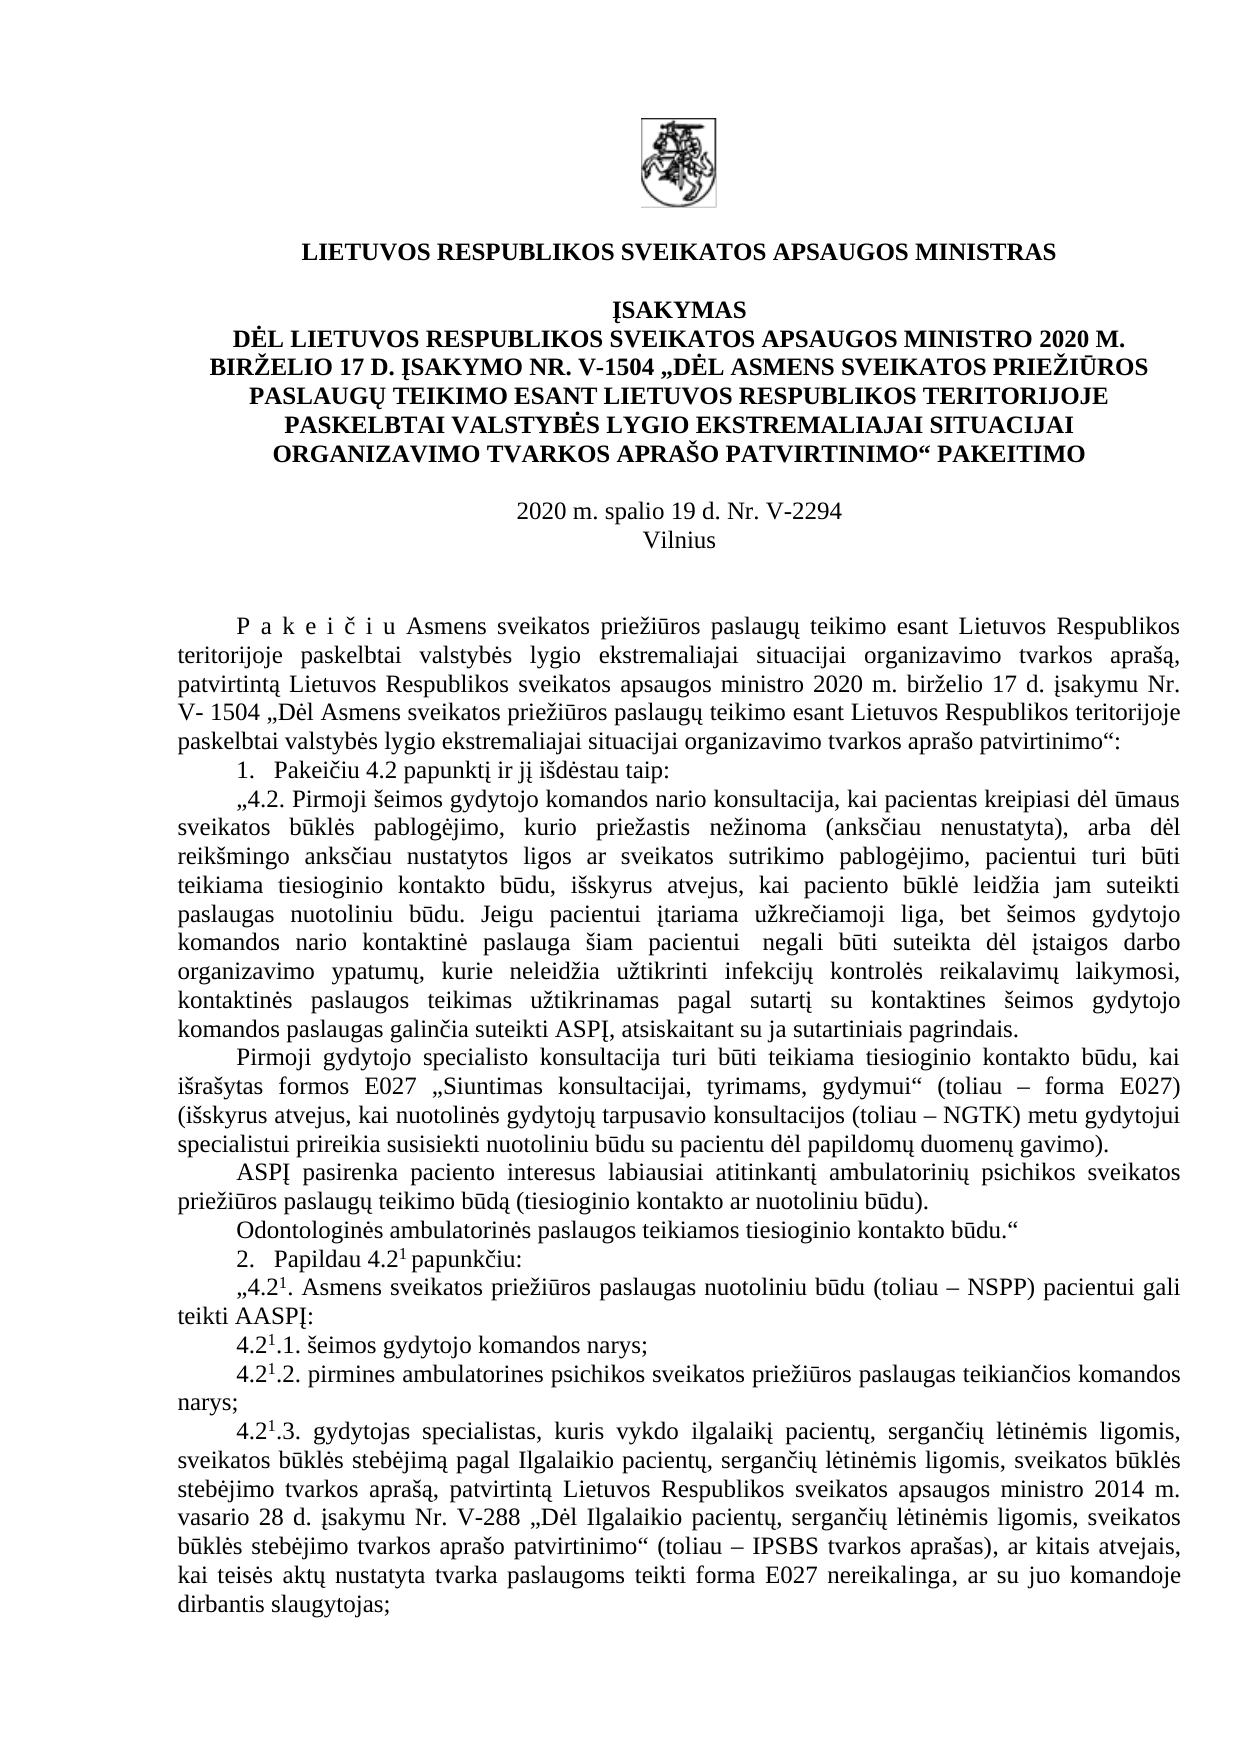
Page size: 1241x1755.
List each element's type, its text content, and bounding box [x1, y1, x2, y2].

text „4.21. Asmens sveikatos priežiūros paslaugas nuotoliniu būdu (toliau – NSPP) pacientui gali teikti AASPĮ: [177, 1272, 1181, 1330]
text 1. Pakeičiu 4.2 papunktį ir jį išdėstau taip: [236, 755, 1181, 784]
text DĖL LIETUVOS RESPUBLIKOS SVEIKATOS APSAUGOS MINISTRO 2020 M. BIRŽELIO 17 D. ĮSAKYMO NR. V-1504 „DĖL ASMENS SVEIKATOS PRIEŽIŪROS PASLAUGŲ TEIKIMO ESANT LIETUVOS RESPUBLIKOS TERITORIJOJE PASKELBTAI VALSTYBĖS LYGIO EKSTREMALIAJAI SITUACIJAI ORGANIZAVIMO TVARKOS APRAŠO PATVIRTINIMO“ PAKEITIMO [177, 324, 1181, 467]
text Odontologinės ambulatorinės paslaugos teikiamos tiesioginio kontakto būdu.“ [177, 1215, 1181, 1244]
text 2. Papildau 4.21 papunkčiu: [236, 1244, 1181, 1272]
text 2020 m. spalio 19 d. Nr. V-2294 [177, 496, 1181, 525]
text Pirmoji gydytojo specialisto konsultacija turi būti teikiama tiesioginio kontakto būdu, kai išrašytas formos E027 „Siuntimas konsultacijai, tyrimams, gydymui“ (toliau – forma E027) (išskyrus atvejus, kai nuotolinės gydytojų tarpusavio konsultacijos (toliau – NGTK) metu gydytojui specialistui prireikia susisiekti nuotoliniu būdu su pacientu dėl papildomų duomenų gavimo). [177, 1042, 1181, 1157]
text „4.2. Pirmoji šeimos gydytojo komandos nario konsultacija, kai pacientas kreipiasi dėl ūmaus sveikatos būklės pablogėjimo, kurio priežastis nežinoma (anksčiau nenustatyta), arba dėl reikšmingo anksčiau nustatytos ligos ar sveikatos sutrikimo pablogėjimo, pacientui turi būti teikiama tiesioginio kontakto būdu, išskyrus atvejus, kai paciento būklė leidžia jam suteikti paslaugas nuotoliniu būdu. Jeigu pacientui įtariama užkrečiamoji liga, bet šeimos gydytojo komandos nario kontaktinė paslauga šiam pacientui negali būti suteikta dėl įstaigos darbo organizavimo ypatumų, kurie neleidžia užtikrinti infekcijų kontrolės reikalavimų laikymosi, kontaktinės paslaugos teikimas užtikrinamas pagal sutartį su kontaktines šeimos gydytojo komandos paslaugas galinčia suteikti ASPĮ, atsiskaitant su ja sutartiniais pagrindais. [177, 784, 1181, 1042]
text ĮSAKYMAS [177, 295, 1181, 324]
text LIETUVOS RESPUBLIKOS SVEIKATOS APSAUGOS MINISTRAS [177, 237, 1181, 266]
text P a k e i č i u Asmens sveikatos priežiūros paslaugų teikimo esant Lietuvos Respublikos teritorijoje paskelbtai valstybės lygio ekstremaliajai situacijai organizavimo tvarkos aprašą, patvirtintą Lietuvos Respublikos sveikatos apsaugos ministro 2020 m. birželio 17 d. įsakymu Nr. V- 1504 „Dėl Asmens sveikatos priežiūros paslaugų teikimo esant Lietuvos Respublikos teritorijoje paskelbtai valstybės lygio ekstremaliajai situacijai organizavimo tvarkos aprašo patvirtinimo“: [177, 611, 1181, 755]
text ASPĮ pasirenka paciento interesus labiausiai atitinkantį ambulatorinių psichikos sveikatos priežiūros paslaugų teikimo būdą (tiesioginio kontakto ar nuotoliniu būdu). [177, 1157, 1181, 1215]
text Vilnius [177, 525, 1181, 554]
text 4.21.3. gydytojas specialistas, kuris vykdo ilgalaikį pacientų, sergančių lėtinėmis ligomis, sveikatos būklės stebėjimą pagal Ilgalaikio pacientų, sergančių lėtinėmis ligomis, sveikatos būklės stebėjimo tvarkos aprašą, patvirtintą Lietuvos Respublikos sveikatos apsaugos ministro 2014 m. vasario 28 d. įsakymu Nr. V-288 „Dėl Ilgalaikio pacientų, sergančių lėtinėmis ligomis, sveikatos būklės stebėjimo tvarkos aprašo patvirtinimo“ (toliau – IPSBS tvarkos aprašas), ar kitais atvejais, kai teisės aktų nustatyta tvarka paslaugoms teikti forma E027 nereikalinga, ar su juo komandoje dirbantis slaugytojas; [177, 1416, 1181, 1617]
text 4.21.1. šeimos gydytojo komandos narys; [177, 1330, 1181, 1359]
text 4.21.2. pirmines ambulatorines psichikos sveikatos priežiūros paslaugas teikiančios komandos narys; [177, 1359, 1181, 1416]
